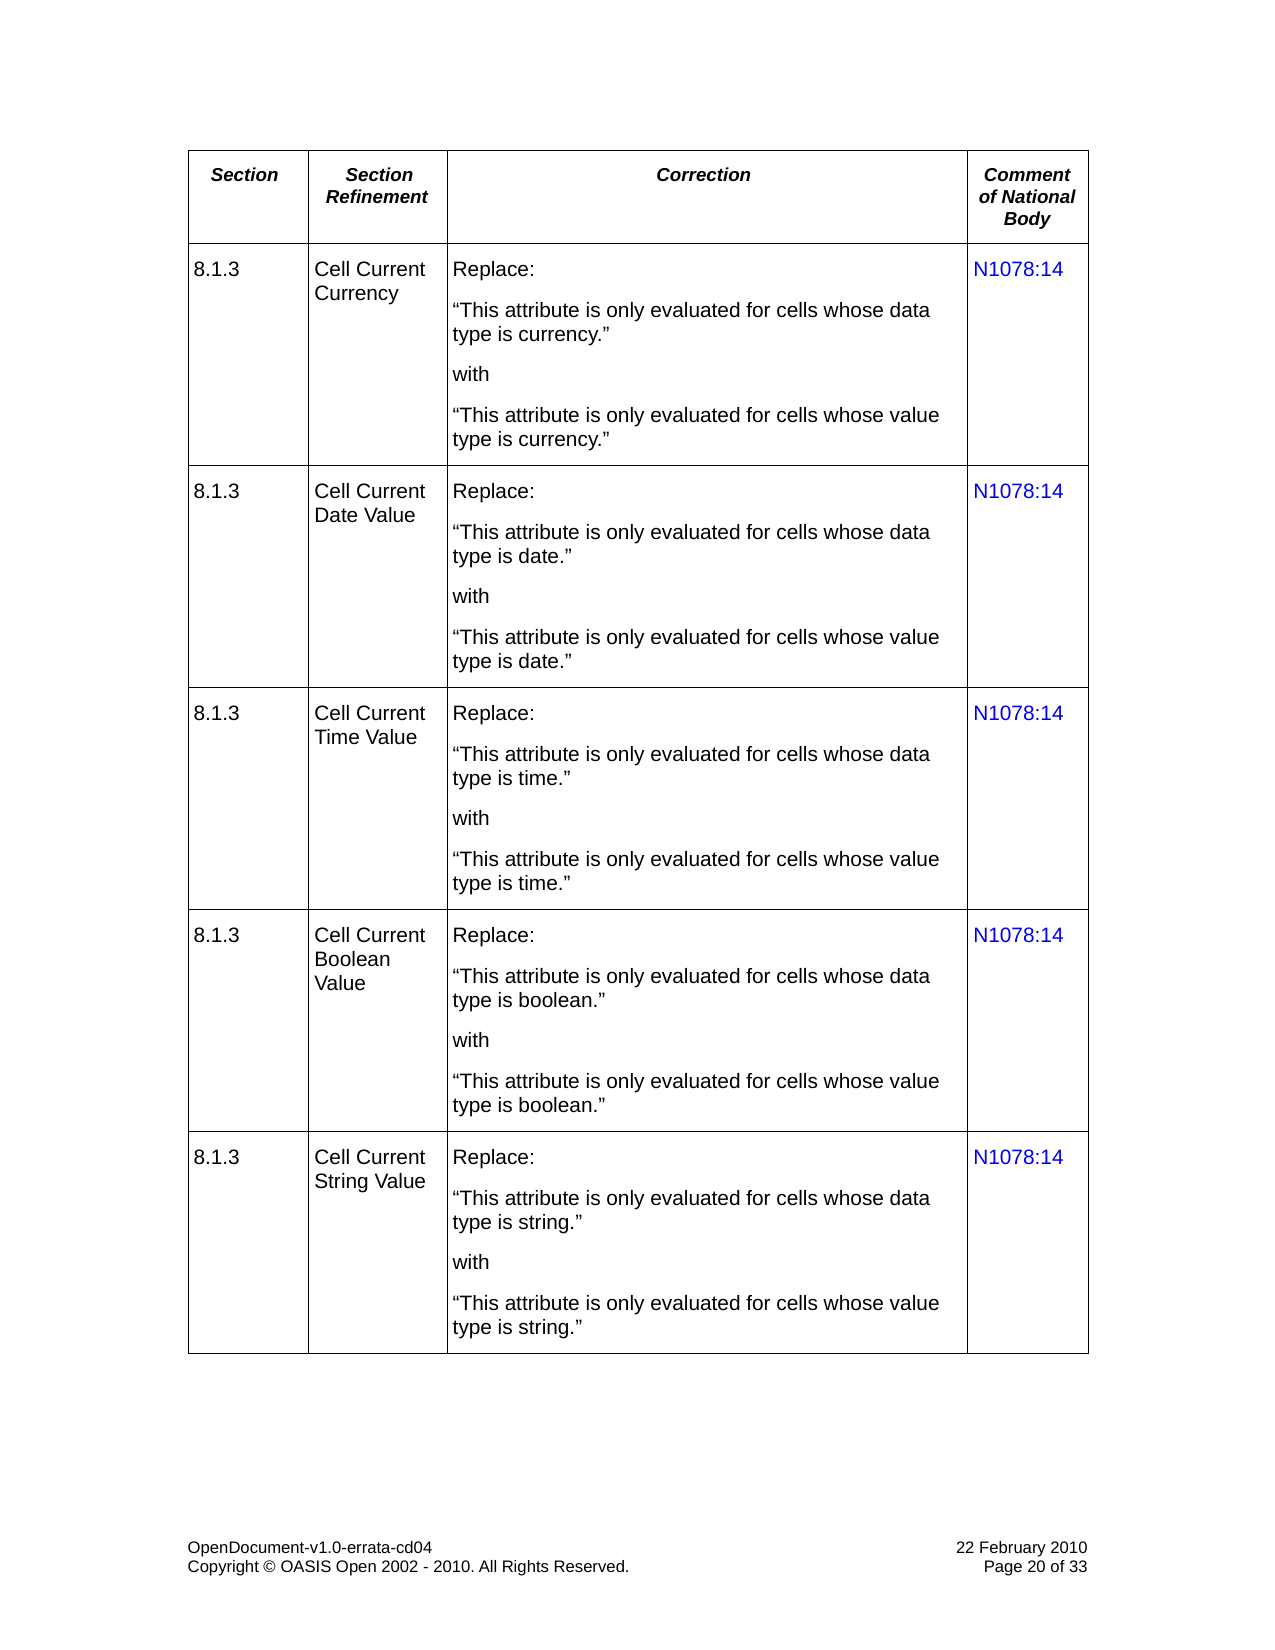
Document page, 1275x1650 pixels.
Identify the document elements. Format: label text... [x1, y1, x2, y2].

table_header Comment of National Body [968, 151, 1088, 243]
table_cell N1078:14 [968, 1132, 1088, 1353]
table_cell Cell Current Currency [309, 244, 447, 465]
table_cell Replace: “This attribute is only evaluated for cells whose data type is currency.” with “This attribute is only evaluated for cells whose value type is currency.” [448, 244, 967, 465]
table_cell 8.1.3 [189, 910, 308, 1131]
table_cell N1078:14 [968, 466, 1088, 687]
table_header Section Refinement [309, 151, 447, 243]
table_cell Cell Current Boolean Value [309, 910, 447, 1131]
table_cell 8.1.3 [189, 244, 308, 465]
table_cell Replace: “This attribute is only evaluated for cells whose data type is date.” with “This attribute is only evaluated for cells whose value type is date.” [448, 466, 967, 687]
table_header Section [189, 151, 308, 243]
table_cell Replace: “This attribute is only evaluated for cells whose data type is boolean.” with “This attribute is only evaluated for cells whose value type is boolean.” [448, 910, 967, 1131]
table_cell N1078:14 [968, 244, 1088, 465]
table_cell 8.1.3 [189, 688, 308, 909]
table_cell Cell Current String Value [309, 1132, 447, 1353]
table_cell N1078:14 [968, 688, 1088, 909]
table_cell Replace: “This attribute is only evaluated for cells whose data type is string.” with “This attribute is only evaluated for cells whose value type is string.” [448, 1132, 967, 1353]
table_cell 8.1.3 [189, 466, 308, 687]
table_cell Replace: “This attribute is only evaluated for cells whose data type is time.” with “This attribute is only evaluated for cells whose value type is time.” [448, 688, 967, 909]
table_header Correction [448, 151, 967, 243]
table_cell Cell Current Time Value [309, 688, 447, 909]
table_cell 8.1.3 [189, 1132, 308, 1353]
table_cell Cell Current Date Value [309, 466, 447, 687]
table_cell N1078:14 [968, 910, 1088, 1131]
